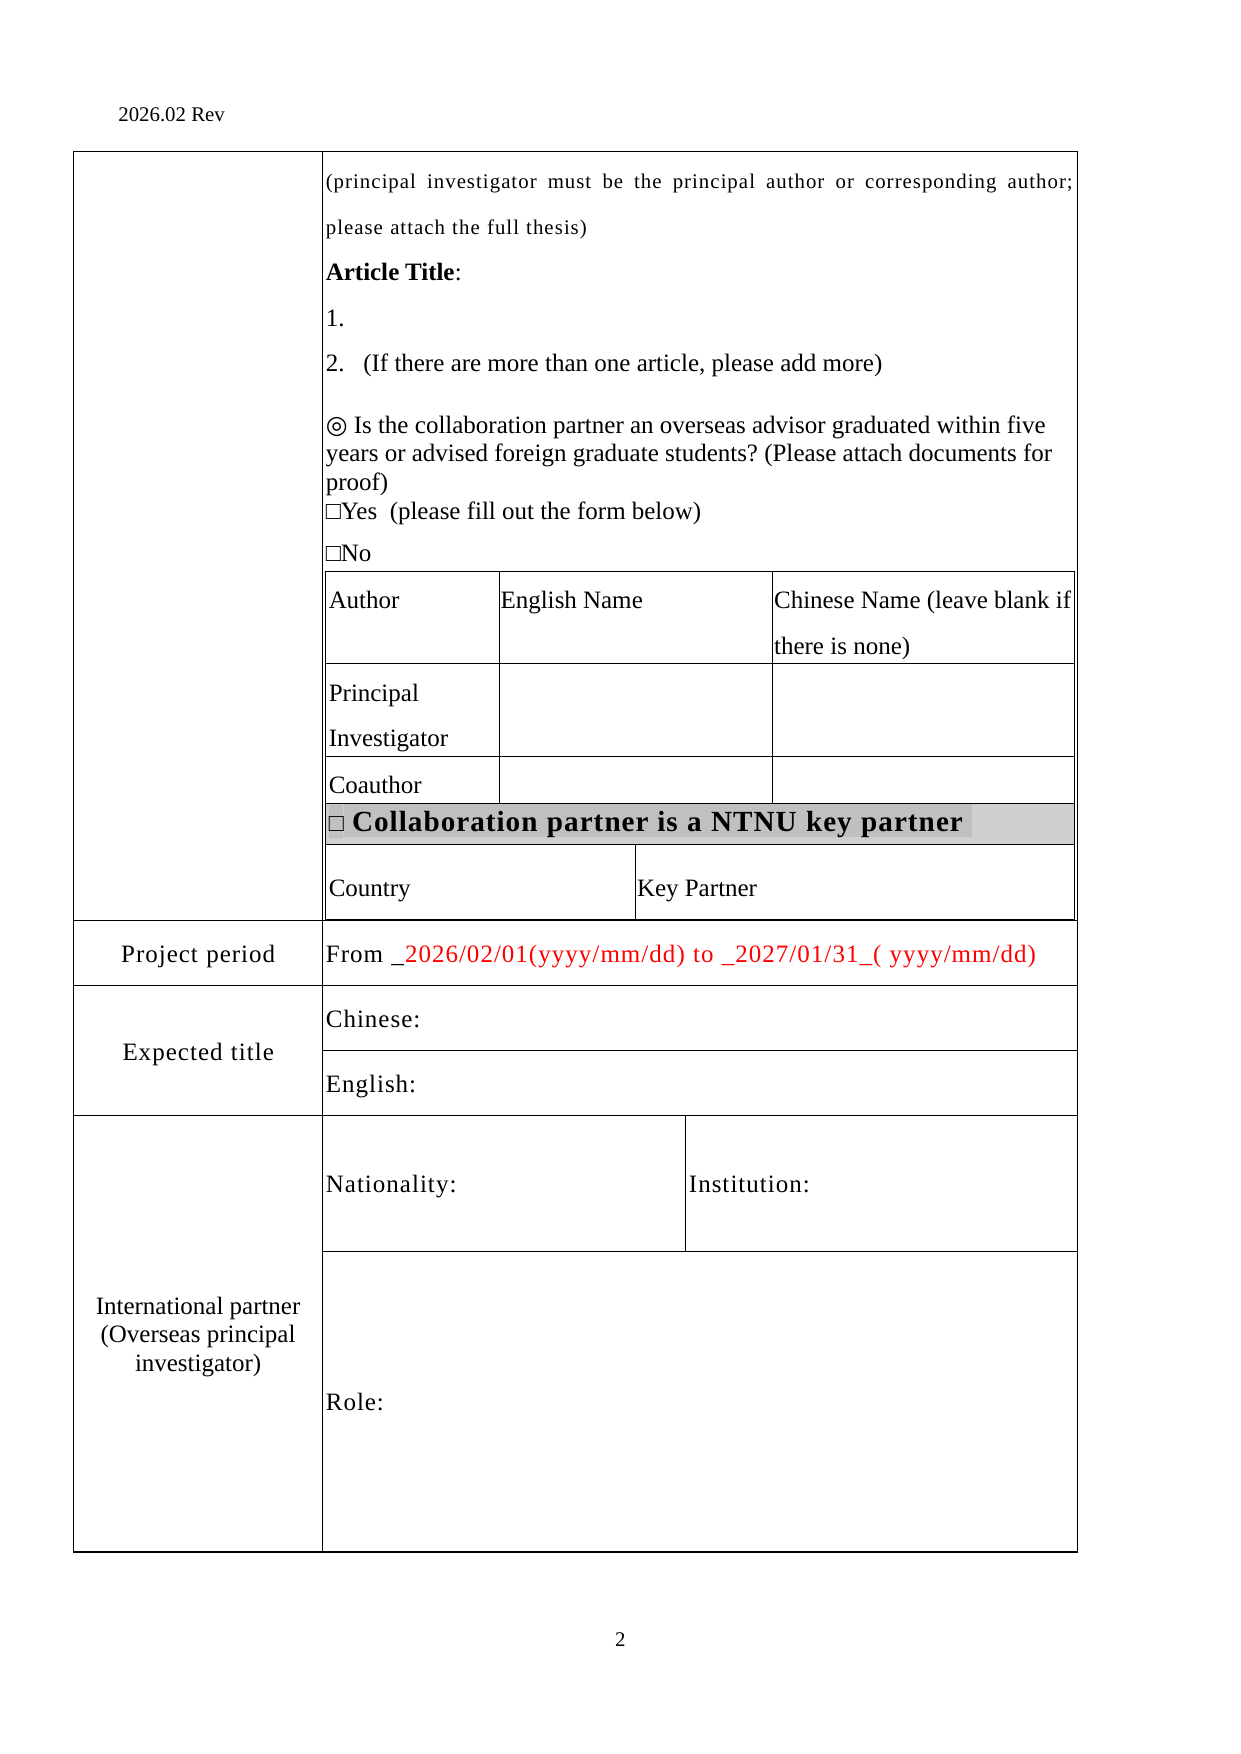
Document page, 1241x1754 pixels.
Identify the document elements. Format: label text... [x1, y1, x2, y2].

table_cell Role: [323, 1252, 1077, 1551]
table_cell Chinese: [323, 986, 1077, 1050]
table_cell □ Collaboration partner is a NTNU key partner [326, 804, 1074, 844]
table_cell International partner (Overseas principal investigator) [74, 1116, 322, 1551]
table_cell Expected title [74, 986, 322, 1115]
table_cell From _2026/02/01(yyyy/mm/dd) to _2027/01/31_( yyyy/mm/dd) [323, 921, 1077, 985]
table_cell [500, 664, 772, 756]
table_cell (principal investigator must be the principal author or corresponding author; please attach the full thesis) Article Title: (If there are more than one article, please add more) ◎ Is the collaboration partner an overseas advisor graduated within five years or advised foreign graduate students? (Please attach documents for proof) □Yes (please fill out the form below) □No [323, 152, 1077, 920]
table_cell [500, 757, 772, 803]
table_cell Key Partner [636, 845, 1074, 919]
table_header English Name [500, 572, 772, 663]
table_cell Nationality: [323, 1116, 685, 1251]
table_header Author [326, 572, 499, 663]
table_cell Institution: [686, 1116, 1077, 1251]
table_cell [773, 664, 1074, 756]
table_header Chinese Name (leave blank if there is none) [773, 572, 1074, 663]
table_cell [74, 152, 322, 920]
table_cell Country [326, 845, 635, 919]
table_cell Principal Investigator [326, 664, 499, 756]
table_cell Coauthor [326, 757, 499, 803]
table_cell [773, 757, 1074, 803]
table_cell English: [323, 1051, 1077, 1115]
table_cell Project period [74, 921, 322, 985]
